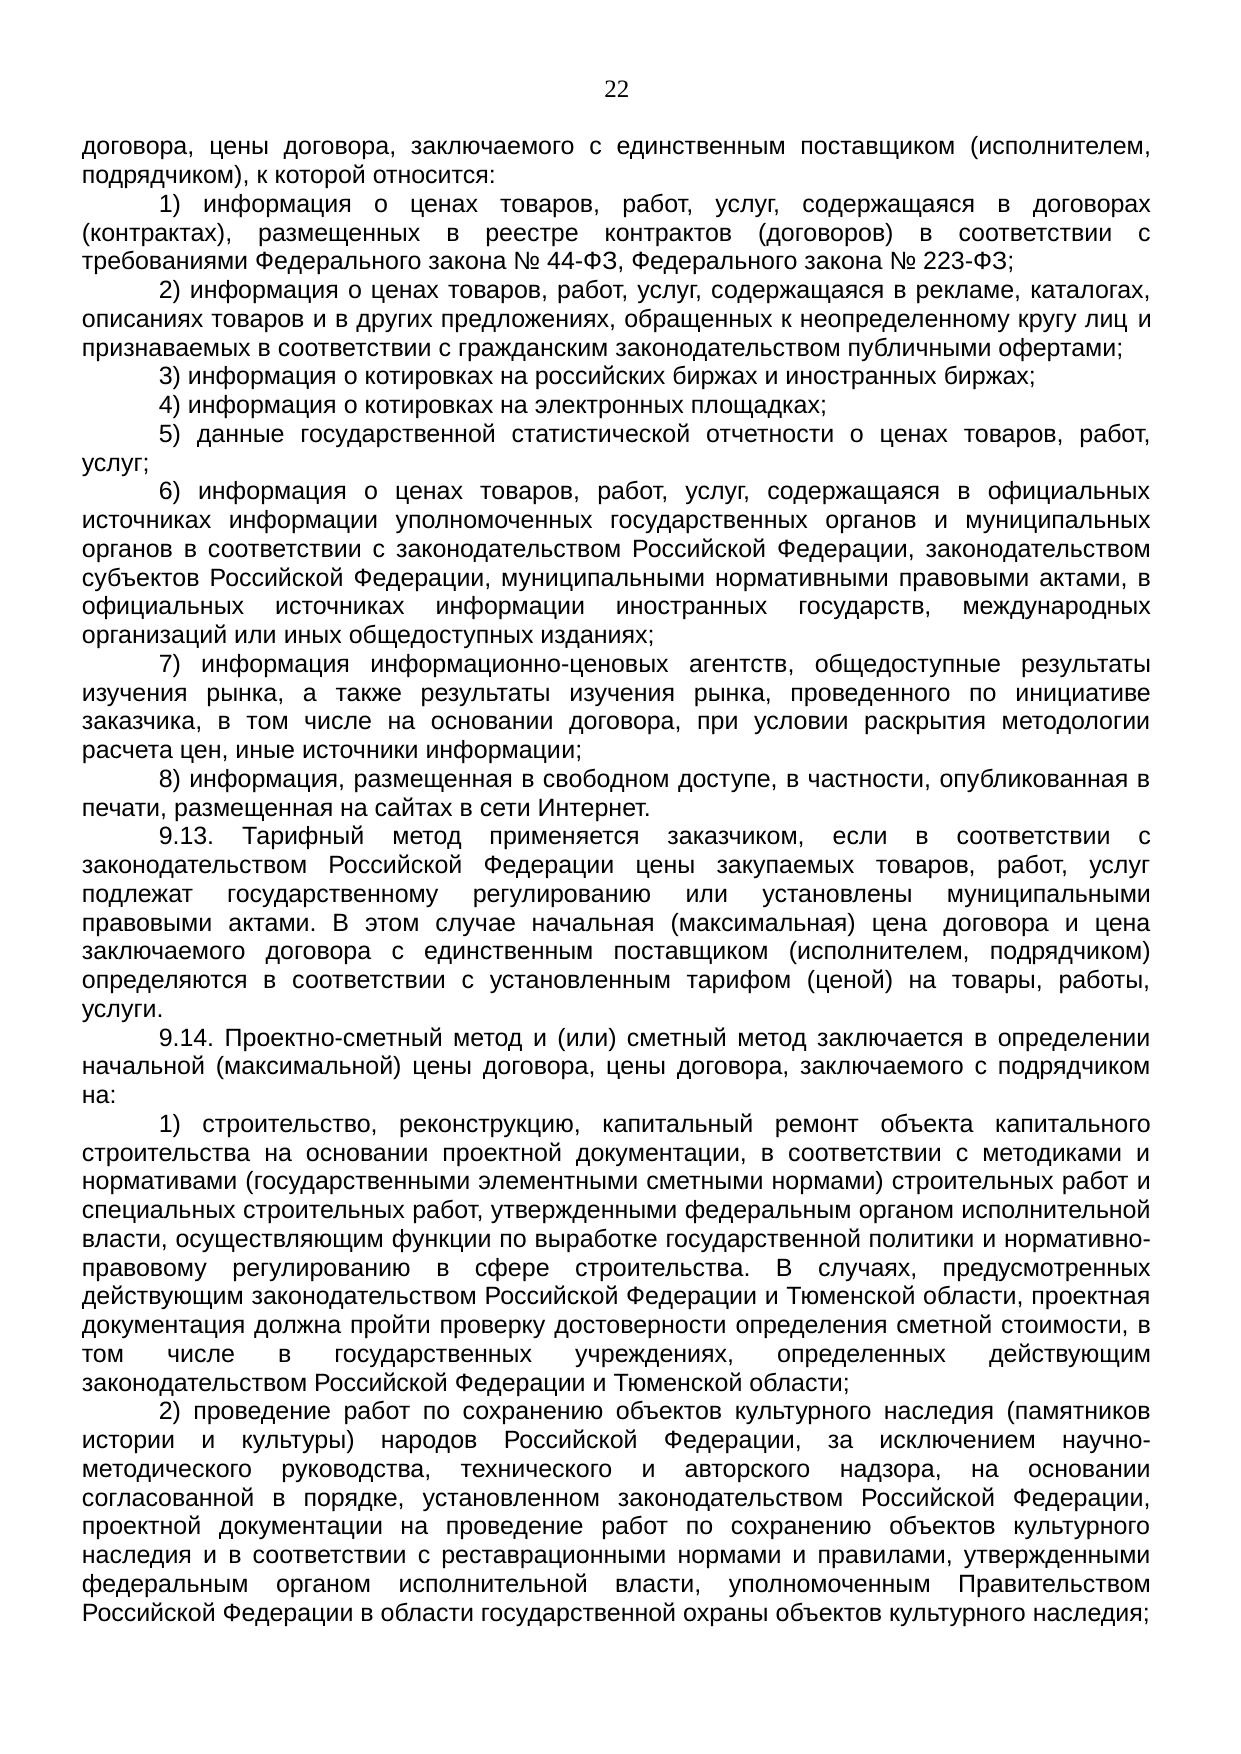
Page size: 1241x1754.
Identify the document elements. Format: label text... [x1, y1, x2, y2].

text 4) информация о котировках на электронных площадках; [82, 390, 1152, 419]
text 2) информация о ценах товаров, работ, услуг, содержащаяся в рекламе, каталогах, описаниях товаров и в других предложениях, обращенных к неопределенному кругу лиц и признаваемых в соответствии с гражданским законодательством публичными офертами; [82, 275, 1152, 361]
text 6) информация о ценах товаров, работ, услуг, содержащаяся в официальных источниках информации уполномоченных государственных органов и муниципальных органов в соответствии с законодательством Российской Федерации, законодательством субъектов Российской Федерации, муниципальными нормативными правовыми актами, в официальных источниках информации иностранных государств, международных организаций или иных общедоступных изданиях; [82, 476, 1152, 649]
text 5) данные государственной статистической отчетности о ценах товаров, работ, услуг; [82, 419, 1152, 476]
text 9.13. Тарифный метод применяется заказчиком, если в соответствии с законодательством Российской Федерации цены закупаемых товаров, работ, услуг подлежат государственному регулированию или установлены муниципальными правовыми актами. В этом случае начальная (максимальная) цена договора и цена заключаемого договора с единственным поставщиком (исполнителем, подрядчиком) определяются в соответствии с установленным тарифом (ценой) на товары, работы, услуги. [82, 821, 1152, 1022]
text 2) проведение работ по сохранению объектов культурного наследия (памятников истории и культуры) народов Российской Федерации, за исключением научно-методического руководства, технического и авторского надзора, на основании согласованной в порядке, установленном законодательством Российской Федерации, проектной документации на проведение работ по сохранению объектов культурного наследия и в соответствии с реставрационными нормами и правилами, утвержденными федеральным органом исполнительной власти, уполномоченным Правительством Российской Федерации в области государственной охраны объектов культурного наследия; [82, 1396, 1152, 1626]
text 1) строительство, реконструкцию, капитальный ремонт объекта капитального строительства на основании проектной документации, в соответствии с методиками и нормативами (государственными элементными сметными нормами) строительных работ и специальных строительных работ, утвержденными федеральным органом исполнительной власти, осуществляющим функции по выработке государственной политики и нормативно-правовому регулированию в сфере строительства. В случаях, предусмотренных действующим законодательством Российской Федерации и Тюменской области, проектная документация должна пройти проверку достоверности определения сметной стоимости, в том числе в государственных учреждениях, определенных действующим законодательством Российской Федерации и Тюменской области; [82, 1109, 1152, 1396]
text 3) информация о котировках на российских биржах и иностранных биржах; [82, 361, 1152, 390]
text 9.14. Проектно-сметный метод и (или) сметный метод заключается в определении начальной (максимальной) цены договора, цены договора, заключаемого с подрядчиком на: [82, 1022, 1152, 1109]
text 8) информация, размещенная в свободном доступе, в частности, опубликованная в печати, размещенная на сайтах в сети Интернет. [82, 764, 1152, 821]
text 7) информация информационно-ценовых агентств, общедоступные результаты изучения рынка, а также результаты изучения рынка, проведенного по инициативе заказчика, в том числе на основании договора, при условии раскрытия методологии расчета цен, иные источники информации; [82, 649, 1152, 764]
text договора, цены договора, заключаемого с единственным поставщиком (исполнителем, подрядчиком), к которой относится: [82, 131, 1152, 189]
text 1) информация о ценах товаров, работ, услуг, содержащаяся в договорах (контрактах), размещенных в реестре контрактов (договоров) в соответствии с требованиями Федерального закона № 44-ФЗ, Федерального закона № 223-ФЗ; [82, 189, 1152, 275]
